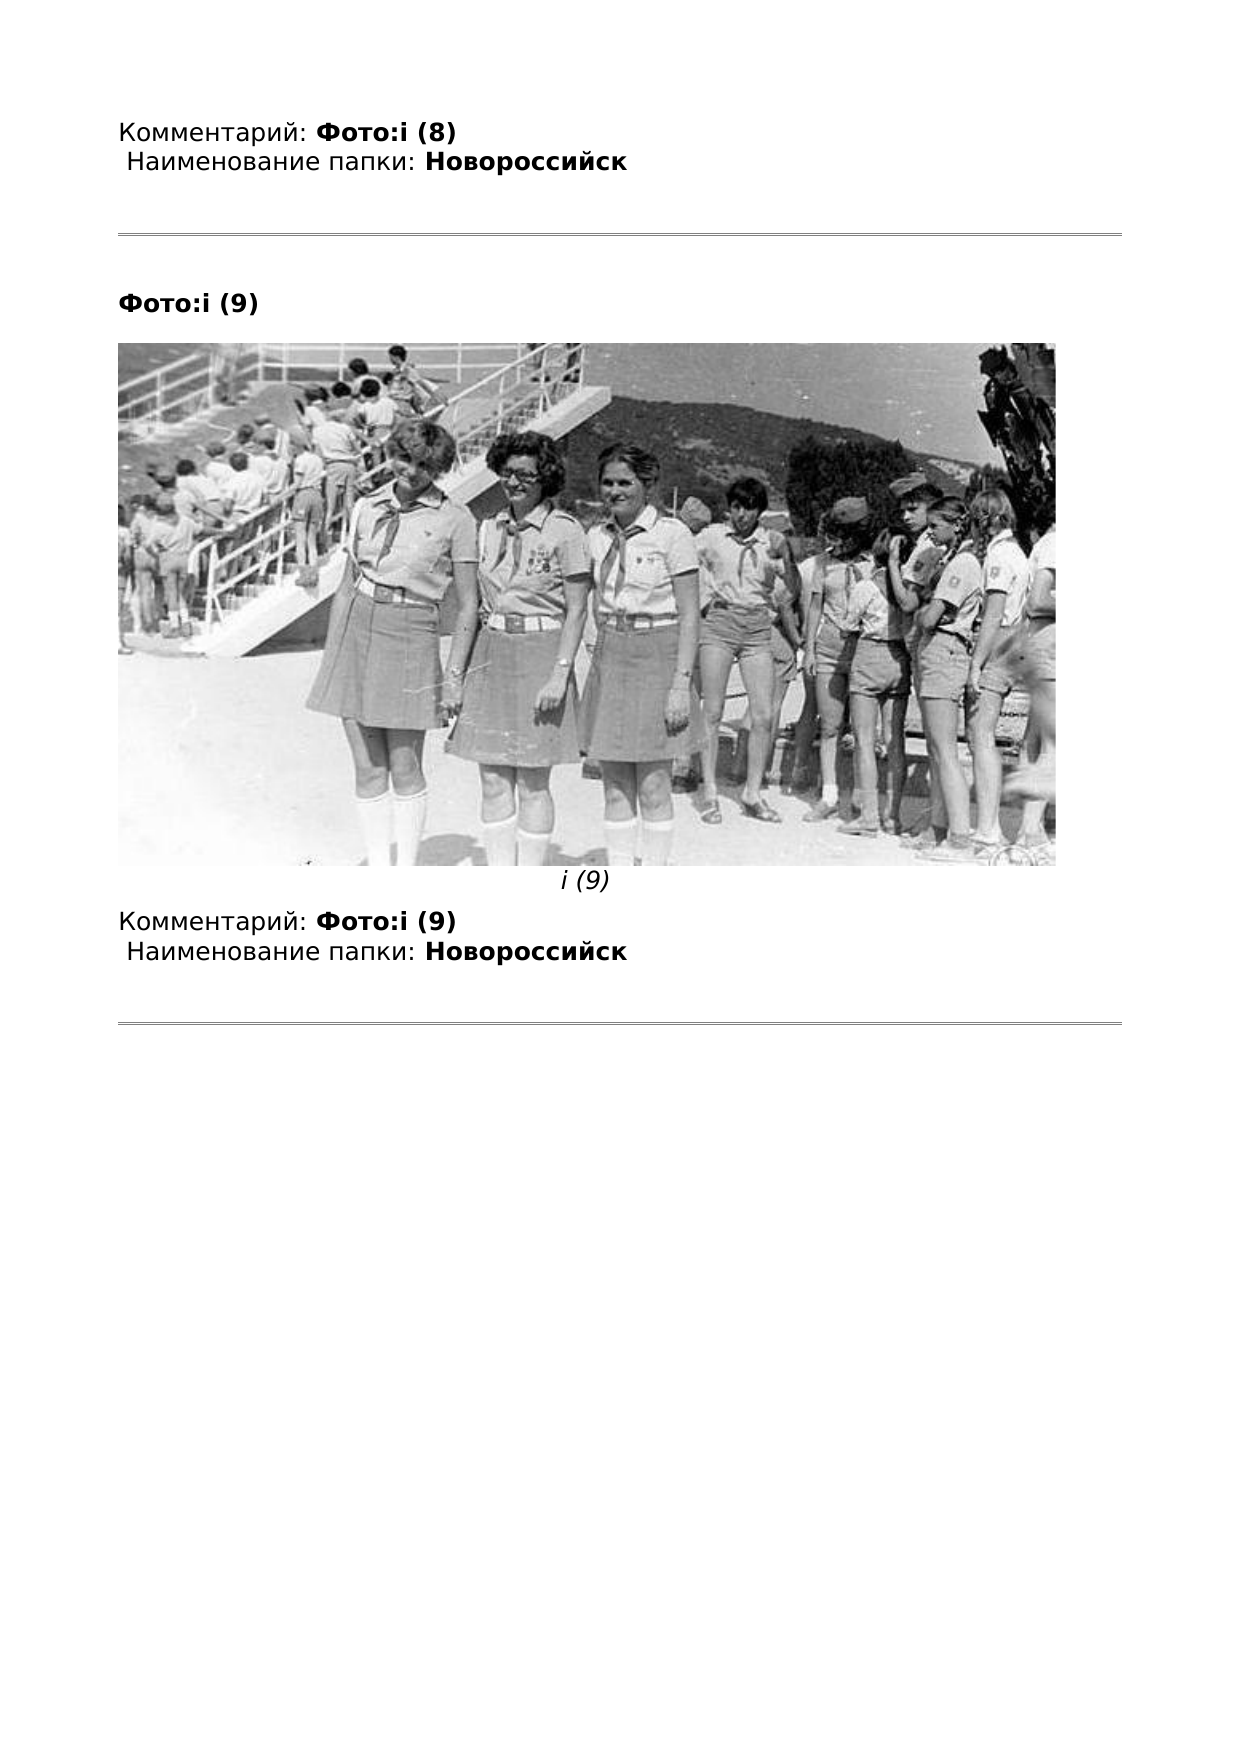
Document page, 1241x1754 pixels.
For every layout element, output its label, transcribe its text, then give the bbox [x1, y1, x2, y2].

text i (9) [118, 866, 1056, 895]
subtitle Фото:i (9) [118, 289, 1122, 319]
picture [118, 343, 1056, 866]
text Комментарий: Фото:i (8) Наименование папки: Новороссийск [118, 118, 1122, 206]
text Комментарий: Фото:i (9) Наименование папки: Новороссийск [118, 907, 1122, 995]
